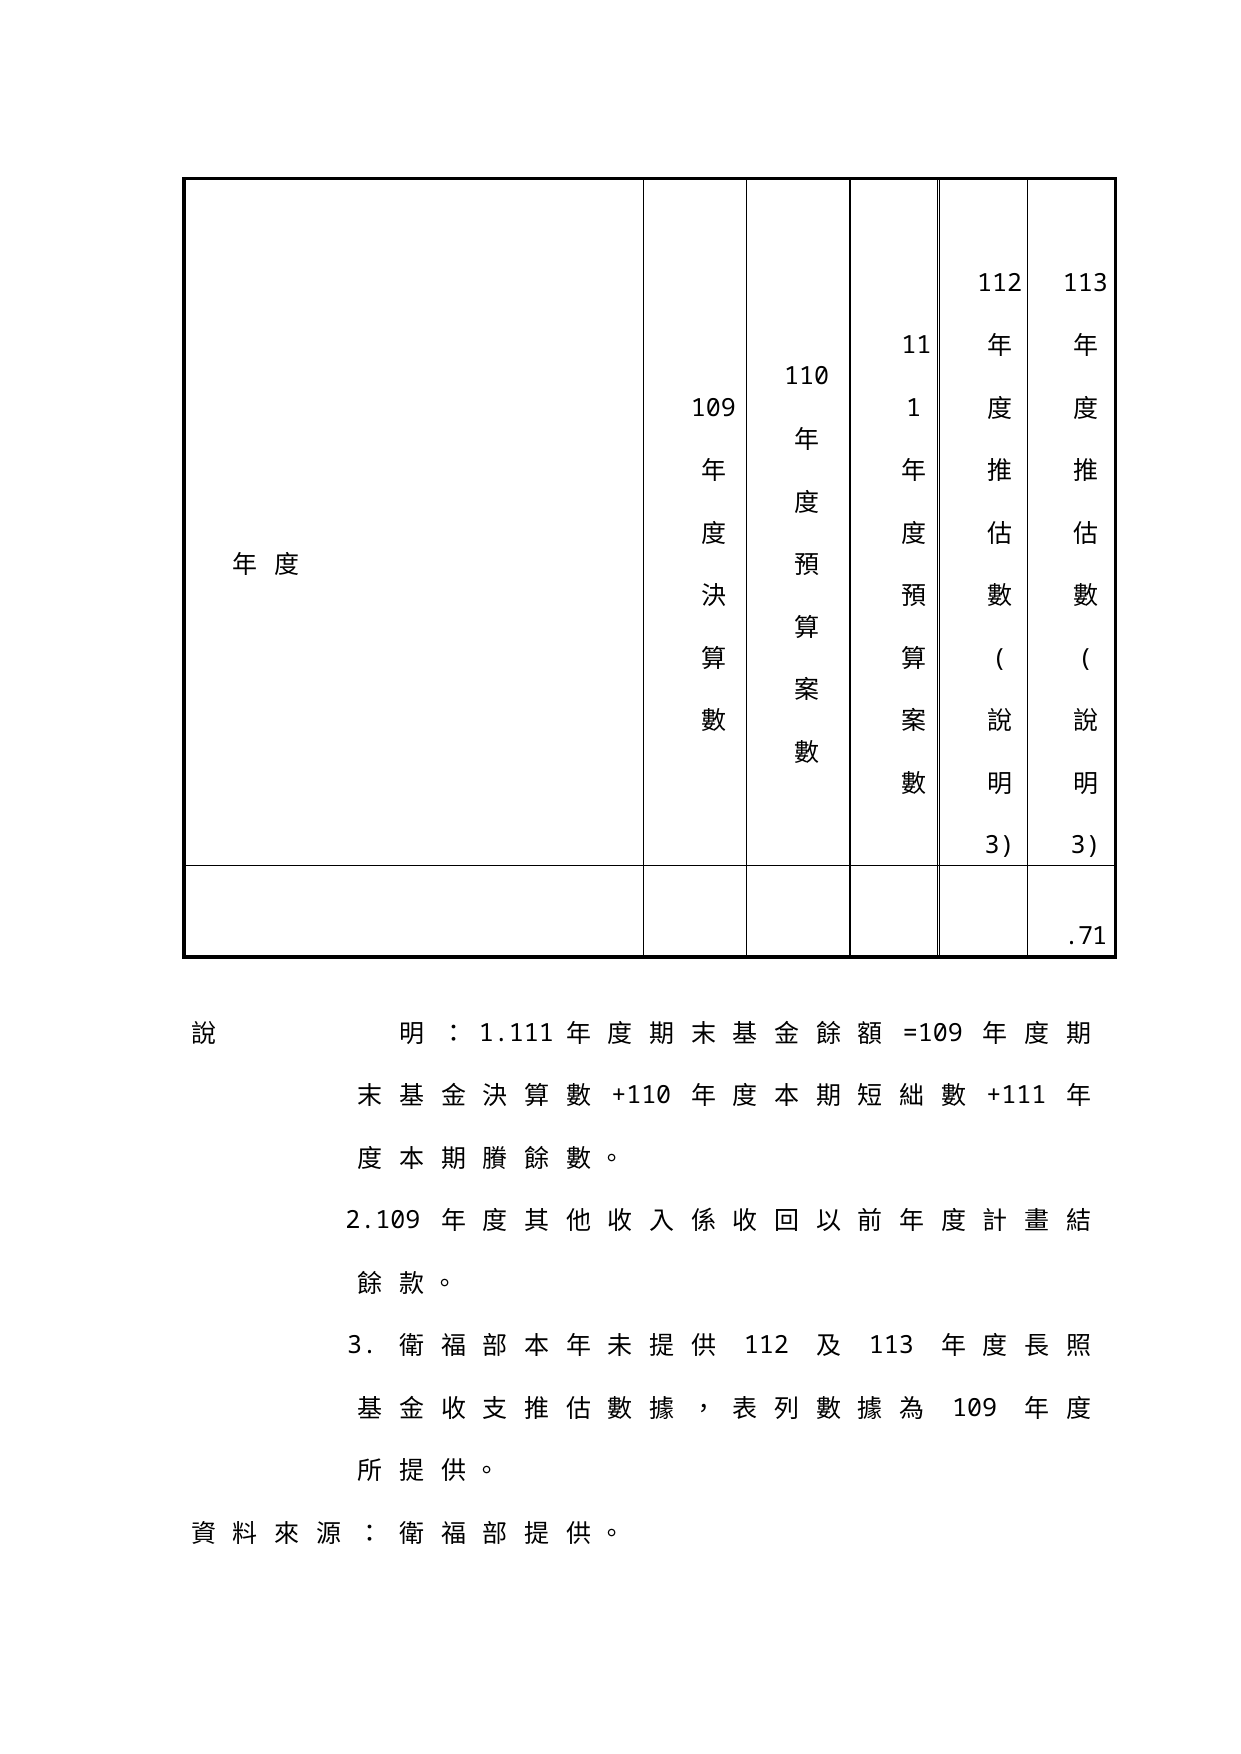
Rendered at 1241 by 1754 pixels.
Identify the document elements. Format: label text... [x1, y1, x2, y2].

table_header 112年度推估數(說明3) [940, 180, 1027, 865]
table_header 111年度預算案數 [851, 180, 937, 865]
table_cell [644, 866, 746, 955]
table_header 109年度決算數 [644, 180, 746, 865]
text 2.109年度其他收入係收回以前年度計畫結餘款。 [183, 1177, 1102, 1302]
table_cell [186, 866, 643, 955]
table_cell .71 [1028, 866, 1114, 955]
text 資料來源：衛福部提供。 [183, 1490, 1007, 1552]
text 說 明：1.111年度期末基金餘額=109年度期末基金決算數+110年度本期短絀數+111年度本期賸餘數。 [183, 990, 1102, 1177]
table_header 年度 [186, 180, 643, 865]
text 3.衛福部本年未提供112及113年度長照基金收支推估數據，表列數據為109年度所提供。 [183, 1302, 1102, 1490]
table_header 110年度預算案數 [747, 180, 849, 865]
table_cell [747, 866, 849, 955]
table_cell [851, 866, 937, 955]
table_cell [940, 866, 1027, 955]
table_header 113年度推估數(說明3) [1028, 180, 1114, 865]
